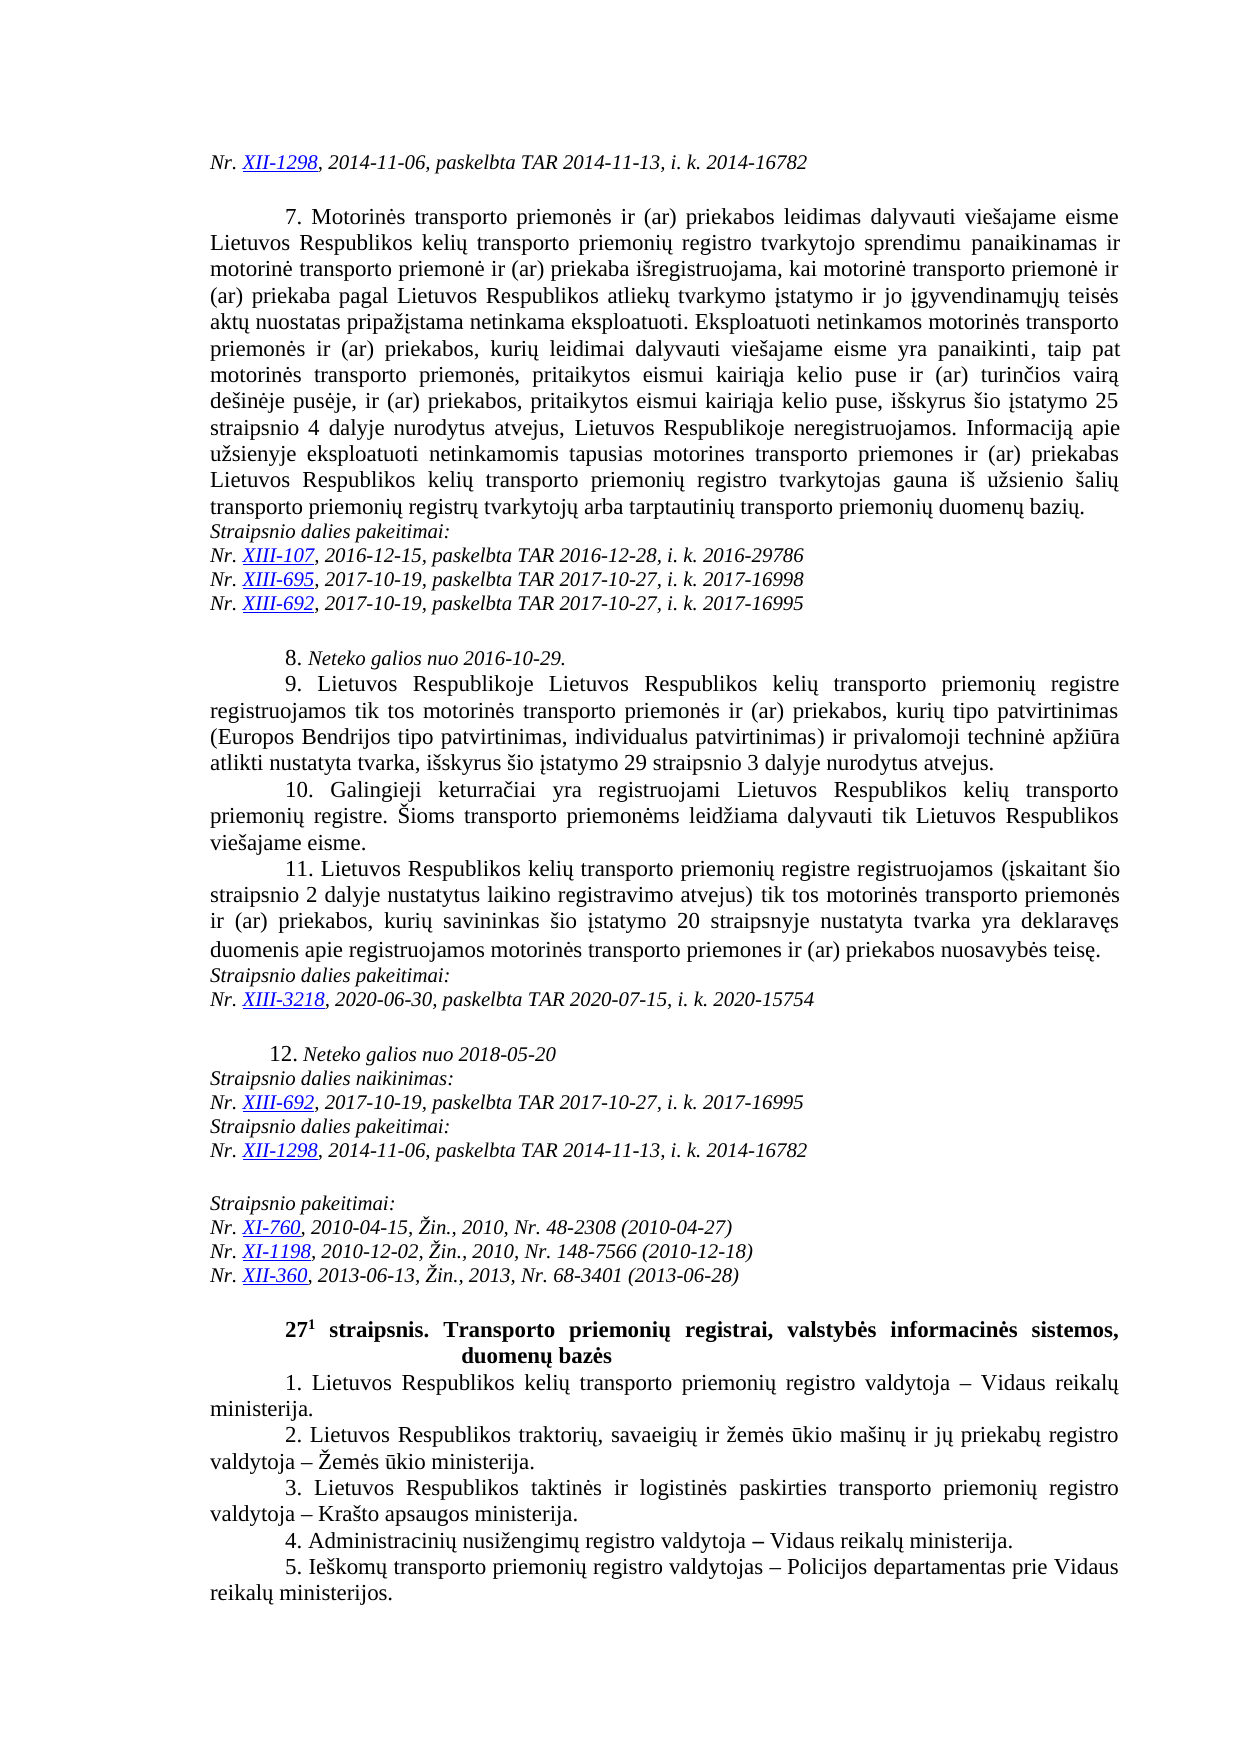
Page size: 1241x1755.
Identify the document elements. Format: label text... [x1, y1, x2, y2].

text 10. Galingieji keturračiai yra registruojami Lietuvos Respublikos kelių transporto priemonių registre. Šioms transporto priemonėms leidžiama dalyvauti tik Lietuvos Respublikos viešajame eisme. [210, 776, 1120, 855]
text Straipsnio dalies naikinimas: [210, 1066, 1120, 1090]
text Nr. XIII-107, 2016-12-15, paskelbta TAR 2016-12-28, i. k. 2016-29786 [210, 543, 1120, 567]
text 12. Neteko galios nuo 2018-05-20 [210, 1039, 1120, 1066]
text 2. Lietuvos Respublikos traktorių, savaeigių ir žemės ūkio mašinų ir jų priekabų registro valdytoja – Žemės ūkio ministerija. [210, 1421, 1120, 1474]
text 8. Neteko galios nuo 2016-10-29. [210, 644, 1120, 670]
text 11. Lietuvos Respublikos kelių transporto priemonių registre registruojamos (įskaitant šio straipsnio 2 dalyje nustatytus laikino registravimo atvejus) tik tos motorinės transporto priemonės ir (ar) priekabos, kurių savininkas šio įstatymo 20 straipsnyje nustatyta tvarka yra deklaravęs duomenis apie registruojamos motorinės transporto priemones ir (ar) priekabos nuosavybės teisę. [210, 855, 1120, 963]
text 1. Lietuvos Respublikos kelių transporto priemonių registro valdytoja – Vidaus reikalų ministerija. [210, 1369, 1120, 1421]
text Nr. XIII-695, 2017-10-19, paskelbta TAR 2017-10-27, i. k. 2017-16998 [210, 567, 1120, 591]
text Nr. XI-1198, 2010-12-02, Žin., 2010, Nr. 148-7566 (2010-12-18) [210, 1239, 1120, 1263]
text Straipsnio dalies pakeitimai: [210, 963, 1120, 987]
text Nr. XI-760, 2010-04-15, Žin., 2010, Nr. 48-2308 (2010-04-27) [210, 1215, 1120, 1239]
text Nr. XII-1298, 2014-11-06, paskelbta TAR 2014-11-13, i. k. 2014-16782 [210, 150, 1120, 174]
text 3. Lietuvos Respublikos taktinės ir logistinės paskirties transporto priemonių registro valdytoja – Krašto apsaugos ministerija. [210, 1474, 1120, 1527]
text 7. Motorinės transporto priemonės ir (ar) priekabos leidimas dalyvauti viešajame eisme Lietuvos Respublikos kelių transporto priemonių registro tvarkytojo sprendimu panaikinamas ir motorinė transporto priemonė ir (ar) priekaba išregistruojama, kai motorinė transporto priemonė ir (ar) priekaba pagal Lietuvos Respublikos atliekų tvarkymo įstatymo ir jo įgyvendinamųjų teisės aktų nuostatas pripažįstama netinkama eksploatuoti. Eksploatuoti netinkamos motorinės transporto priemonės ir (ar) priekabos, kurių leidimai dalyvauti viešajame eisme yra panaikinti, taip pat motorinės transporto priemonės, pritaikytos eismui kairiąja kelio puse ir (ar) turinčios vairą dešinėje pusėje, ir (ar) priekabos, pritaikytos eismui kairiąja kelio puse, išskyrus šio įstatymo 25 straipsnio 4 dalyje nurodytus atvejus, Lietuvos Respublikoje neregistruojamos. Informaciją apie užsienyje eksploatuoti netinkamomis tapusias motorines transporto priemones ir (ar) priekabas Lietuvos Respublikos kelių transporto priemonių registro tvarkytojas gauna iš užsienio šalių transporto priemonių registrų tvarkytojų arba tarptautinių transporto priemonių duomenų bazių. [210, 203, 1120, 519]
text 271 straipsnis. Transporto priemonių registrai, valstybės informacinės sistemos, duomenų bazės [285, 1316, 1120, 1369]
text Nr. XIII-692, 2017-10-19, paskelbta TAR 2017-10-27, i. k. 2017-16995 [210, 1090, 1120, 1114]
text Straipsnio dalies pakeitimai: [210, 519, 1120, 543]
text 4. Administracinių nusižengimų registro valdytoja – Vidaus reikalų ministerija. [210, 1527, 1120, 1553]
text Straipsnio dalies pakeitimai: [210, 1114, 1120, 1138]
text Nr. XIII-3218, 2020-06-30, paskelbta TAR 2020-07-15, i. k. 2020-15754 [210, 987, 1120, 1011]
text 9. Lietuvos Respublikoje Lietuvos Respublikos kelių transporto priemonių registre registruojamos tik tos motorinės transporto priemonės ir (ar) priekabos, kurių tipo patvirtinimas (Europos Bendrijos tipo patvirtinimas, individualus patvirtinimas) ir privalomoji techninė apžiūra atlikti nustatyta tvarka, išskyrus šio įstatymo 29 straipsnio 3 dalyje nurodytus atvejus. [210, 670, 1120, 776]
text Straipsnio pakeitimai: [210, 1191, 1120, 1215]
text 5. Ieškomų transporto priemonių registro valdytojas – Policijos departamentas prie Vidaus reikalų ministerijos. [210, 1553, 1120, 1606]
text Nr. XII-1298, 2014-11-06, paskelbta TAR 2014-11-13, i. k. 2014-16782 [210, 1138, 1120, 1162]
text Nr. XII-360, 2013-06-13, Žin., 2013, Nr. 68-3401 (2013-06-28) [210, 1263, 1120, 1287]
text Nr. XIII-692, 2017-10-19, paskelbta TAR 2017-10-27, i. k. 2017-16995 [210, 591, 1120, 615]
